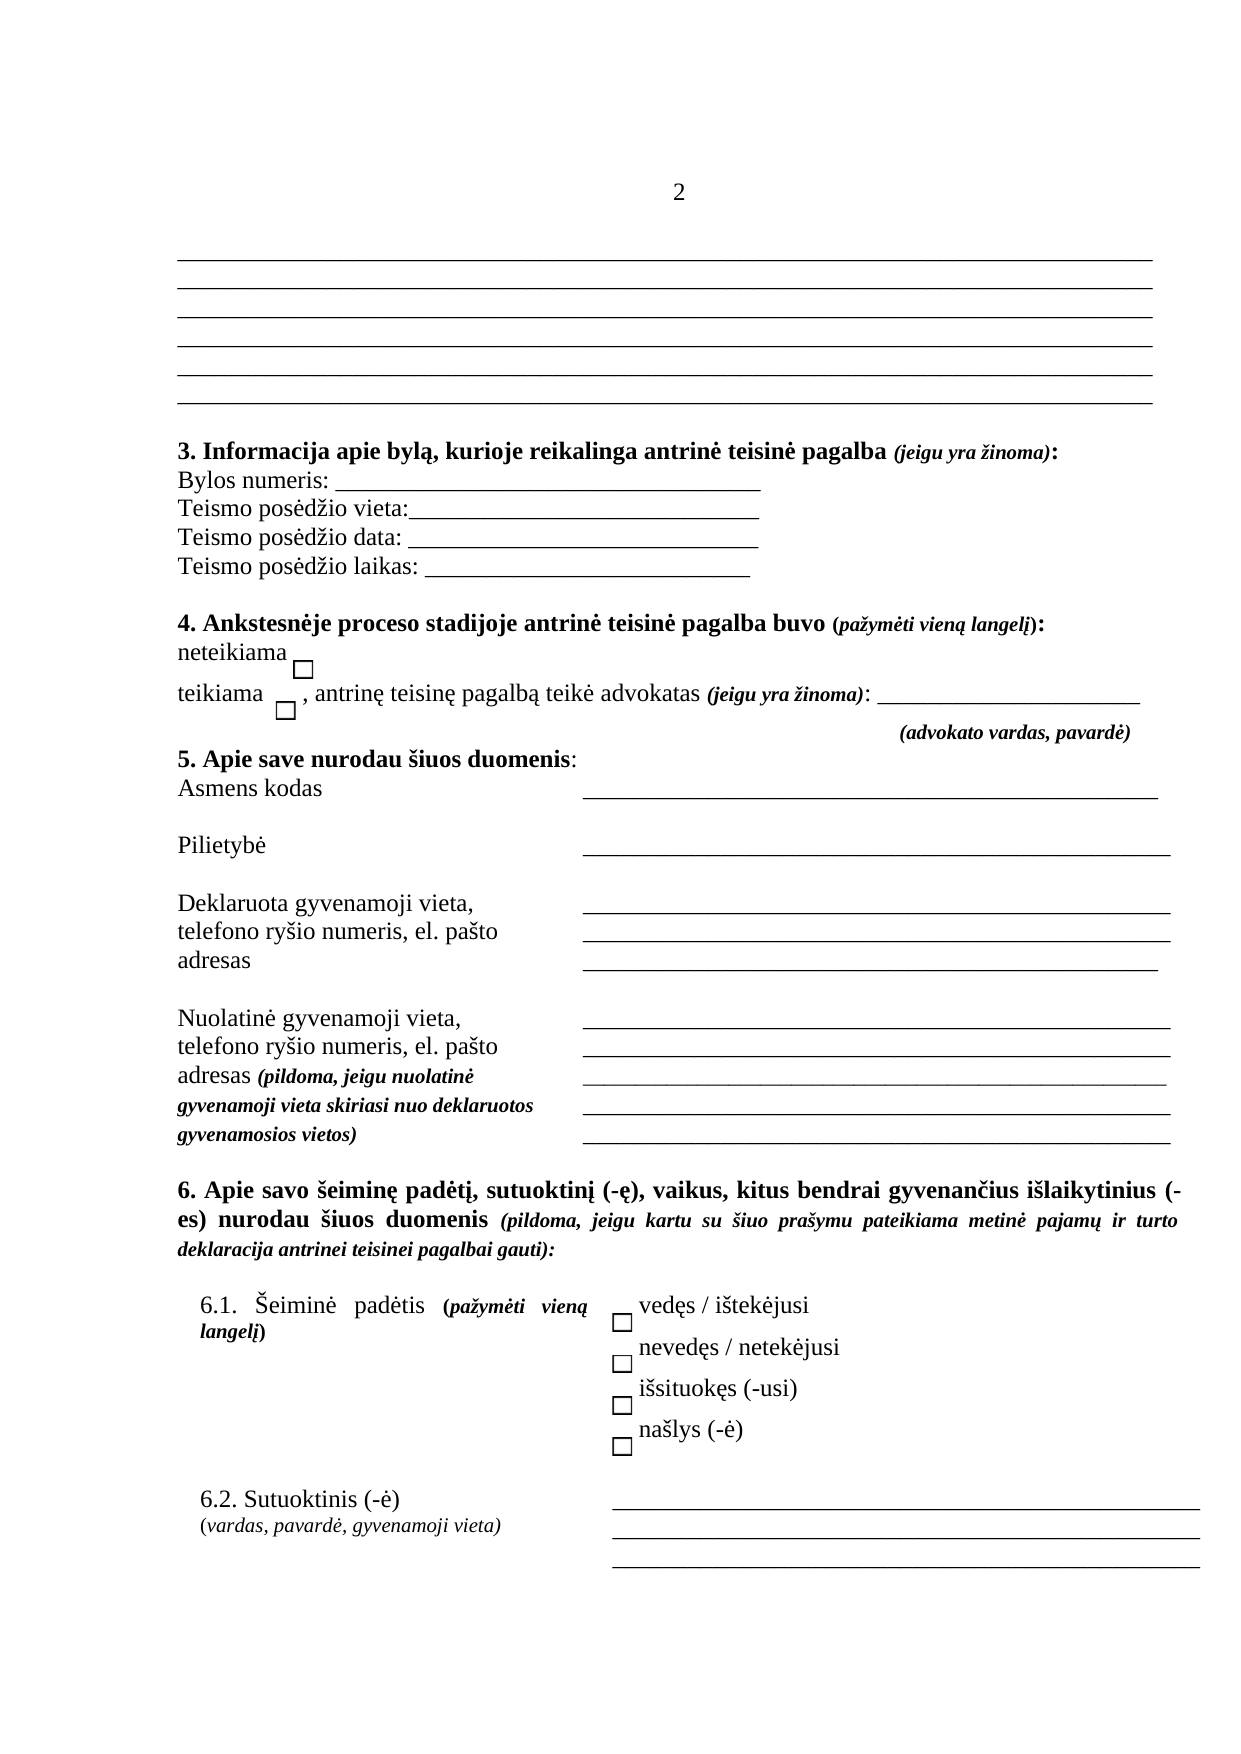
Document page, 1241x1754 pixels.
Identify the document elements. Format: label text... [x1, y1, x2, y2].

text 6. Apie savo šeiminę padėtį, sutuoktinį (-ę), vaikus, kitus bendrai gyvenančius išlaikytinius (-es) nurodau šiuos duomenis (pildoma, jeigu kartu su šiuo prašymu pateikiama metinė pajamų ir turto deklaracija antrinei teisinei pagalbai gauti): [177, 1175, 1181, 1261]
text ______________________________________________________________________________ [177, 321, 1181, 350]
table_header 6.1. Šeiminė padėtis (pažymėti vieną langelį) [189, 1290, 601, 1456]
text ______________________________________________________________________________ [177, 263, 1181, 292]
text Deklaruota gyvenamoji vieta, _______________________________________________ [177, 888, 1181, 916]
text Teismo posėdžio data: ____________________________ [177, 522, 1181, 551]
text Teismo posėdžio vieta:____________________________ [177, 493, 1181, 522]
table_cell _______________________________________________ _______________________________________________ _______________________________________________ [601, 1456, 1223, 1595]
text 5. Apie save nurodau šiuos duomenis: [177, 744, 1181, 773]
text gyvenamosios vietos) _______________________________________________ [177, 1118, 1181, 1146]
table_cell 6.2. Sutuoktinis (-ė) (vardas, pavardė, gyvenamoji vieta) [189, 1456, 601, 1595]
text neteikiama [177, 637, 1181, 678]
text ______________________________________________________________________________ [177, 378, 1181, 407]
text gyvenamoji vieta skiriasi nuo deklaruotos _______________________________________________ [177, 1089, 1181, 1118]
text telefono ryšio numeris, el. pašto _______________________________________________ [177, 916, 1181, 945]
text teikiama , antrinę teisinę pagalbą teikė advokatas (jeigu yra žinoma): _____________________ [177, 678, 1181, 720]
text ______________________________________________________________________________ [177, 350, 1181, 378]
table_header vedęs / ištekėjusi nevedęs / netekėjusi išsituokęs (-usi) našlys (-ė) [601, 1290, 1223, 1456]
text Teismo posėdžio laikas: __________________________ [177, 551, 1181, 580]
text (advokato vardas, pavardė) [717, 720, 1181, 744]
text ______________________________________________________________________________ [177, 292, 1181, 321]
text Nuolatinė gyvenamoji vieta, _______________________________________________ [177, 1003, 1181, 1031]
text ______________________________________________________________________________ [177, 235, 1181, 263]
text adresas ______________________________________________ [177, 945, 1181, 974]
text adresas (pildoma, jeigu nuolatinė ________________________________________________________ [177, 1060, 1181, 1089]
text Asmens kodas ______________________________________________ [177, 773, 1181, 801]
text 3. Informacija apie bylą, kurioje reikalinga antrinė teisinė pagalba (jeigu yra žinoma): [177, 436, 1181, 465]
text Pilietybė _______________________________________________ [177, 830, 1181, 859]
text 4. Ankstesnėje proceso stadijoje antrinė teisinė pagalba buvo (pažymėti vieną langelį): [177, 608, 1181, 637]
text Bylos numeris: __________________________________ [177, 465, 1181, 493]
text telefono ryšio numeris, el. pašto _______________________________________________ [177, 1031, 1181, 1060]
